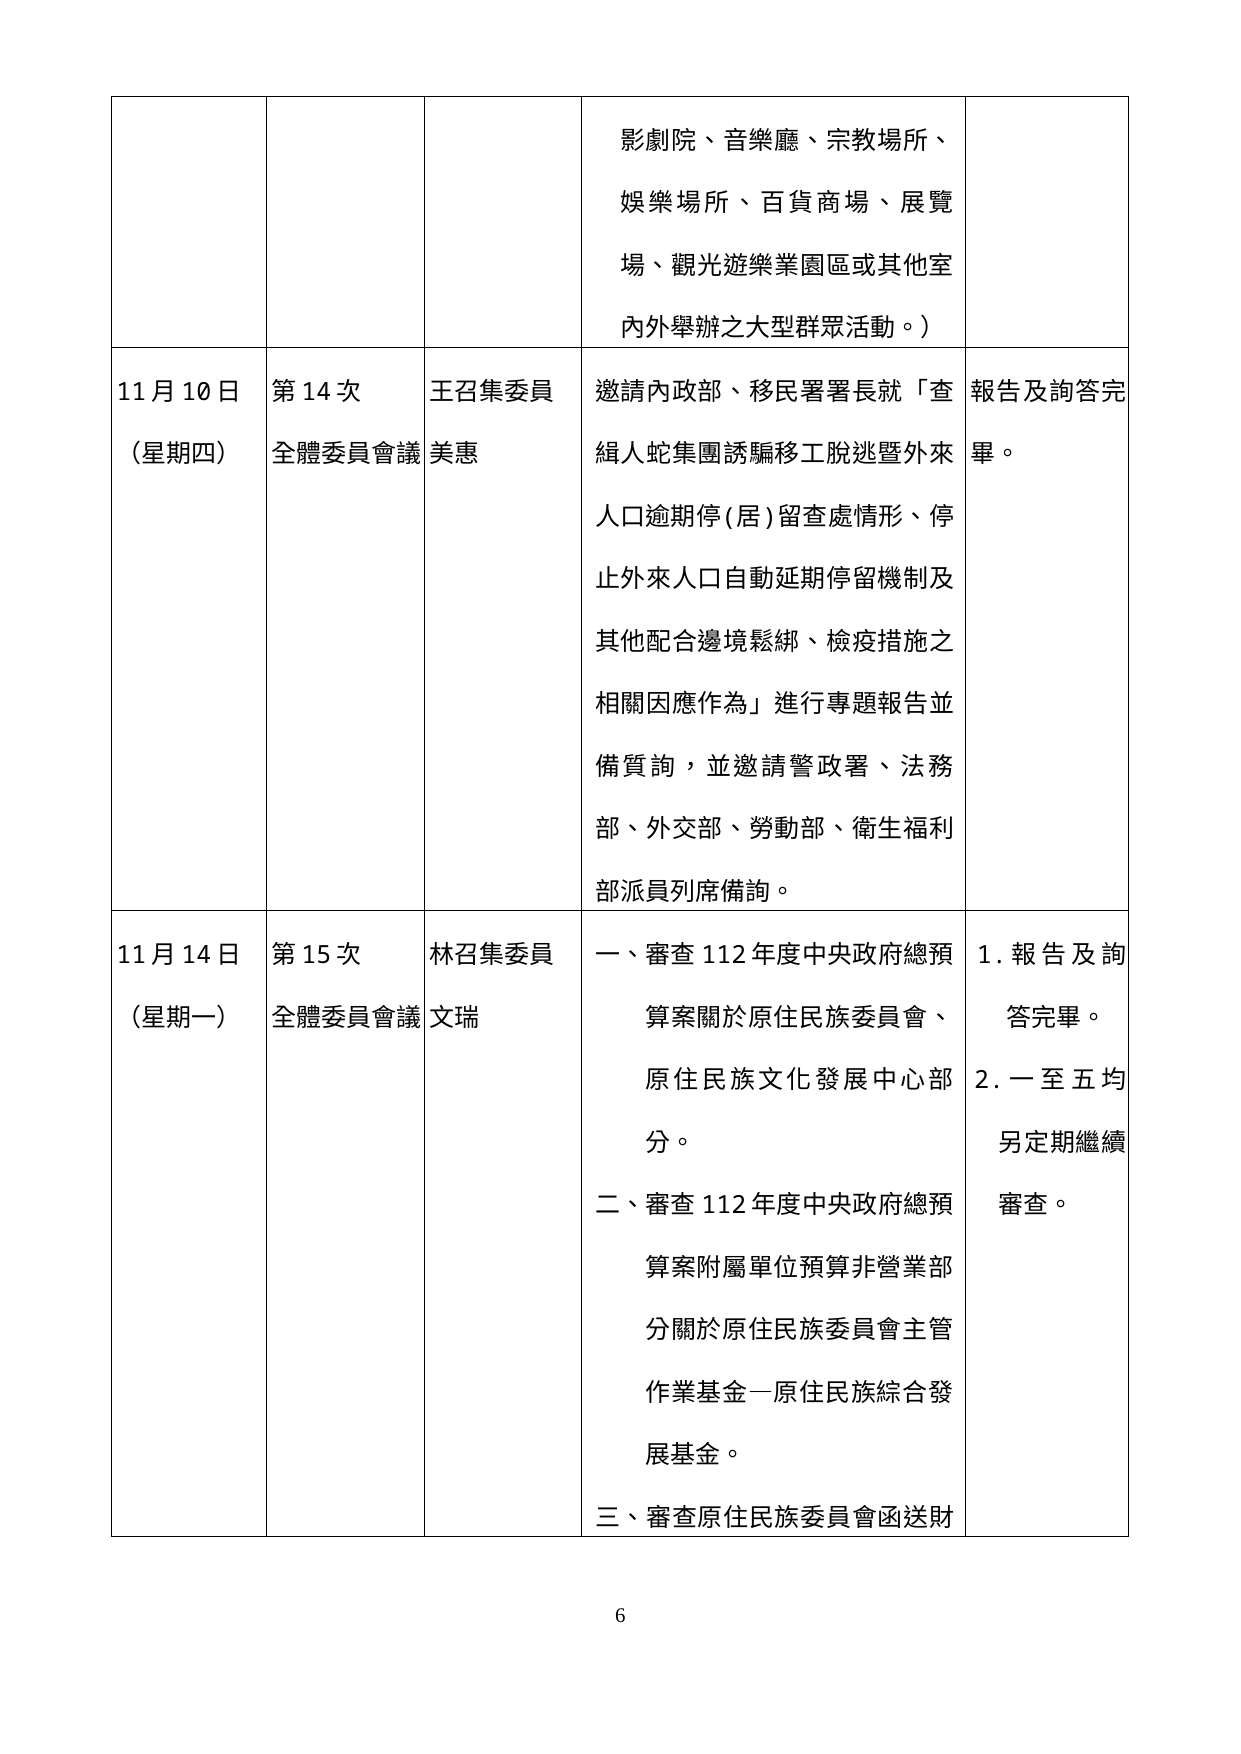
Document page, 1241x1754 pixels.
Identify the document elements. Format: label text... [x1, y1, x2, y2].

table_cell [966, 97, 1128, 347]
table_cell [112, 97, 266, 347]
table_cell 林召集委員 文瑞 [425, 911, 581, 1536]
table_cell 11月10日（星期四） [112, 348, 266, 910]
table_cell [267, 97, 424, 347]
table_cell 第15次 全體委員會議 [267, 911, 424, 1536]
table_cell 一、審查112年度中央政府總預算案關於原住民族委員會、原住民族文化發展中心部分。 二、審查112年度中央政府總預算案附屬單位預算非營業部分關於原住民族委員會主管作業基金—原住民族綜合發展基金。 三、審查原住民族委員會函送財 [582, 911, 965, 1536]
table_cell 王召集委員 美惠 [425, 348, 581, 910]
table_cell 11月14日（星期一） [112, 911, 266, 1536]
table_cell 報告及詢答完畢。 [966, 348, 1128, 910]
table_cell 影劇院、音樂廳、宗教場所、娛樂場所、百貨商場、展覽場、觀光遊樂業園區或其他室內外舉辦之大型群眾活動。） [582, 97, 965, 347]
table_cell 邀請內政部、移民署署長就「查緝人蛇集團誘騙移工脫逃暨外來人口逾期停(居)留查處情形、停止外來人口自動延期停留機制及其他配合邊境鬆綁、檢疫措施之相關因應作為」進行專題報告並備質詢，並邀請警政署、法務部、外交部、勞動部、衛生福利部派員列席備詢。 [582, 348, 965, 910]
table_cell 1.報告及詢答完畢。 2.一至五均另定期繼續審查。 [966, 911, 1128, 1536]
table_cell 第14次 全體委員會議 [267, 348, 424, 910]
table_cell [425, 97, 581, 347]
